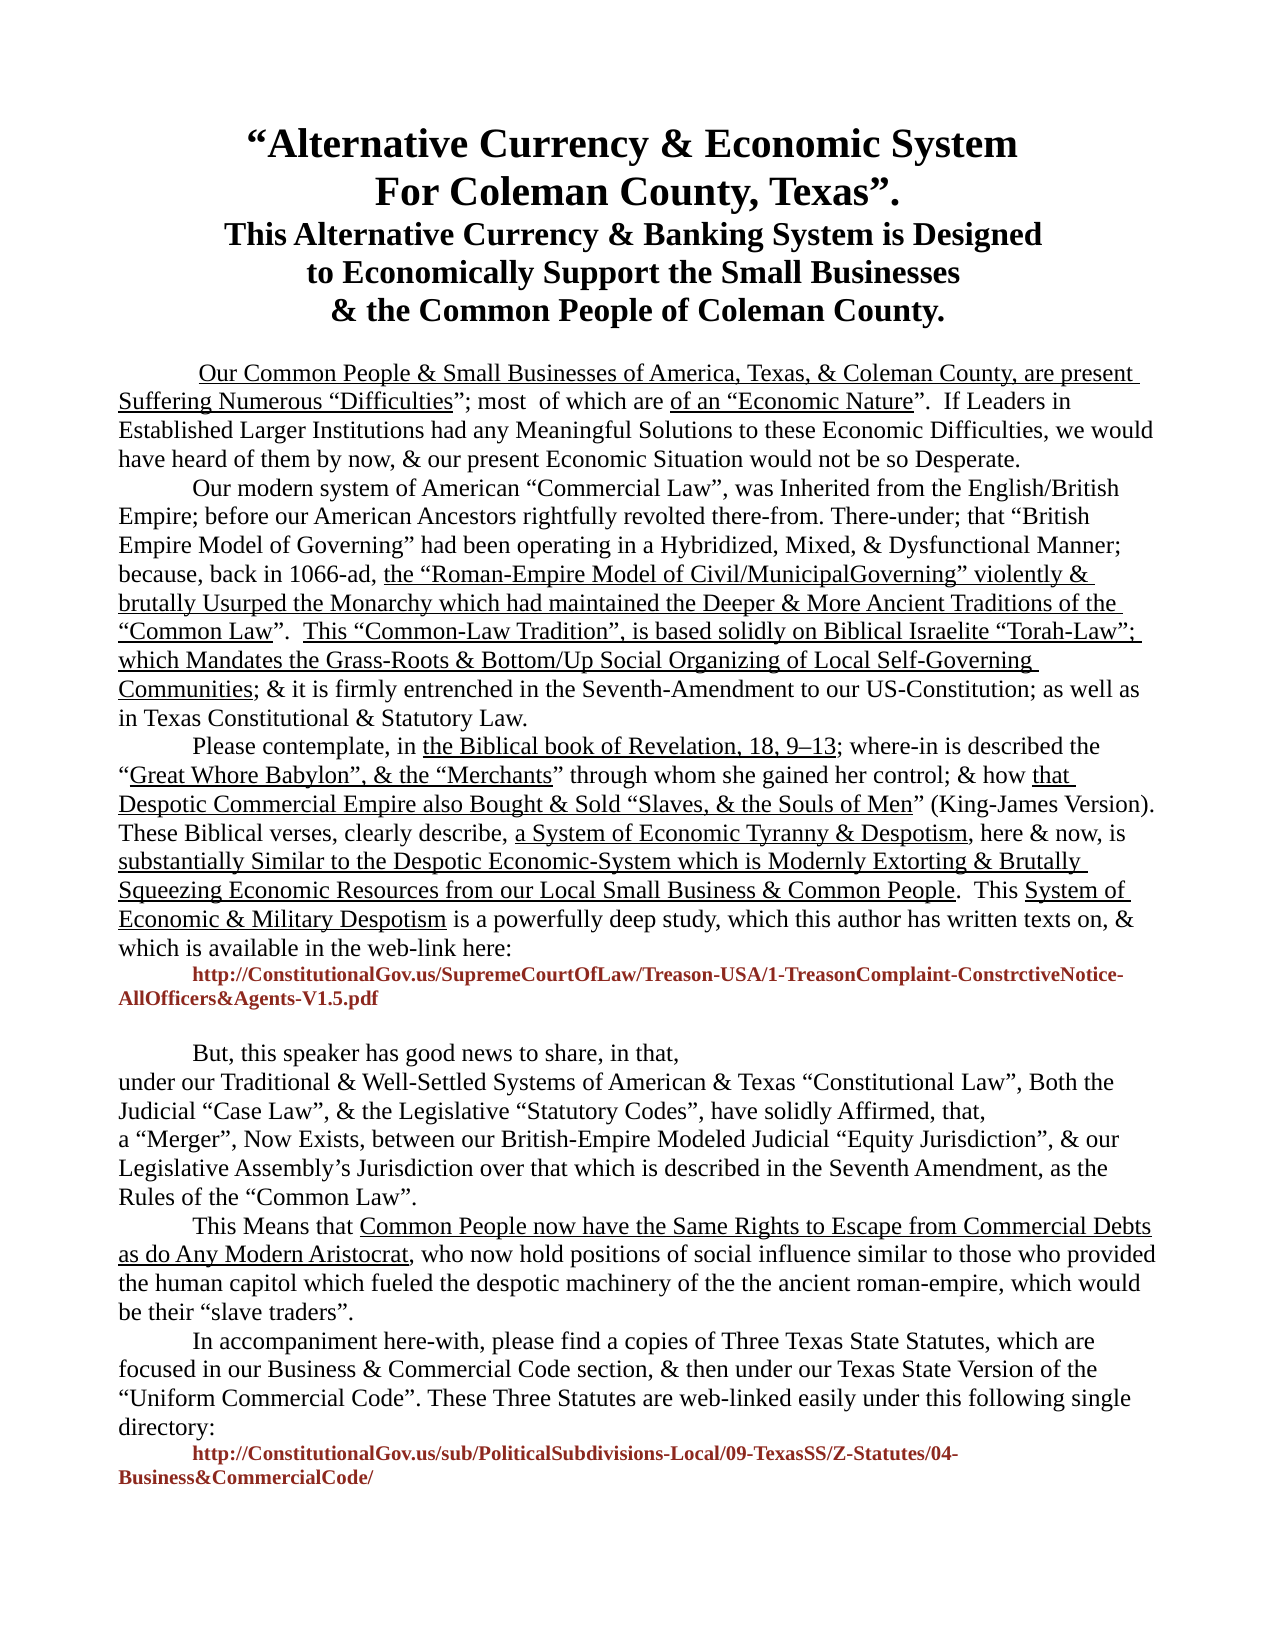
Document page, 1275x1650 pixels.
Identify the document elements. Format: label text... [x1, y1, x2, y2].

text Please contemplate, in the Biblical book of Revelation, 18, 9–13; where-in is described the “Great Whore Babylon”, & the “Merchants” through whom she gained her control; & how that Despotic Commercial Empire also Bought & Sold “Slaves, & the Souls of Men” (King-James Version). [118, 731, 1157, 818]
text These Biblical verses, clearly describe, a System of Economic Tyranny & Despotism, here & now, is substantially Similar to the Despotic Economic-System which is Modernly Extorting & Brutally Squeezing Economic Resources from our Local Small Business & Common People. This System of Economic & Military Despotism is a powerfully deep study, which this author has written texts on, & which is available in the web-link here: [118, 818, 1157, 961]
text Our modern system of American “Commercial Law”, was Inherited from the English/British Empire; before our American Ancestors rightfully revolted there-from. There-under; that “British Empire Model of Governing” had been operating in a Hybridized, Mixed, & Dysfunctional Manner; because, back in 1066-ad, the “Roman-Empire Model of Civil/MunicipalGoverning” violently & brutally Usurped the Monarchy which had maintained the Deeper & More Ancient Traditions of the “Common Law”. This “Common-Law Tradition”, is based solidly on Biblical Israelite “Torah-Law”; which Mandates the Grass-Roots & Bottom/Up Social Organizing of Local Self-Governing Communities; & it is firmly entrenched in the Seventh-Amendment to our US-Constitution; as well as in Texas Constitutional & Statutory Law. [118, 473, 1157, 731]
text Our Common People & Small Businesses of America, Texas, & Coleman County, are present Suffering Numerous “Difficulties”; most of which are of an “Economic Nature”. If Leaders in Established Larger Institutions had any Meaningful Solutions to these Economic Difficulties, we would have heard of them by now, & our present Economic Situation would not be so Desperate. [118, 329, 1157, 473]
text http://ConstitutionalGov.us/SupremeCourtOfLaw/Treason-USA/1-TreasonComplaint-ConstrctiveNotice-AllOfficers&Agents-V1.5.pdf [118, 961, 1157, 1009]
text In accompaniment here-with, please find a copies of Three Texas State Statutes, which are focused in our Business & Commercial Code section, & then under our Texas State Version of the “Uniform Commercial Code”. These Three Statutes are web-linked easily under this following single directory: http://ConstitutionalGov.us/sub/PoliticalSubdivisions-Local/09-TexasSS/Z-Statutes/04-Business&CommercialCode/ [118, 1326, 1157, 1518]
text “Alternative Currency & Economic System For Coleman County, Texas”. [118, 118, 1157, 214]
text But, this speaker has good news to share, in that, under our Traditional & Well-Settled Systems of American & Texas “Constitutional Law”, Both the Judicial “Case Law”, & the Legislative “Statutory Codes”, have solidly Affirmed, that, a “Merger”, Now Exists, between our British-Empire Modeled Judicial “Equity Jurisdiction”, & our Legislative Assembly’s Jurisdiction over that which is described in the Seventh Amendment, as the Rules of the “Common Law”. [118, 1038, 1157, 1211]
text This Alternative Currency & Banking System is Designed to Economically Support the Small Businesses & the Common People of Coleman County. [118, 214, 1157, 329]
text This Means that Common People now have the Same Rights to Escape from Commercial Debts as do Any Modern Aristocrat, who now hold positions of social influence similar to those who provided the human capitol which fueled the despotic machinery of the the ancient roman-empire, which would be their “slave traders”. [118, 1211, 1157, 1326]
